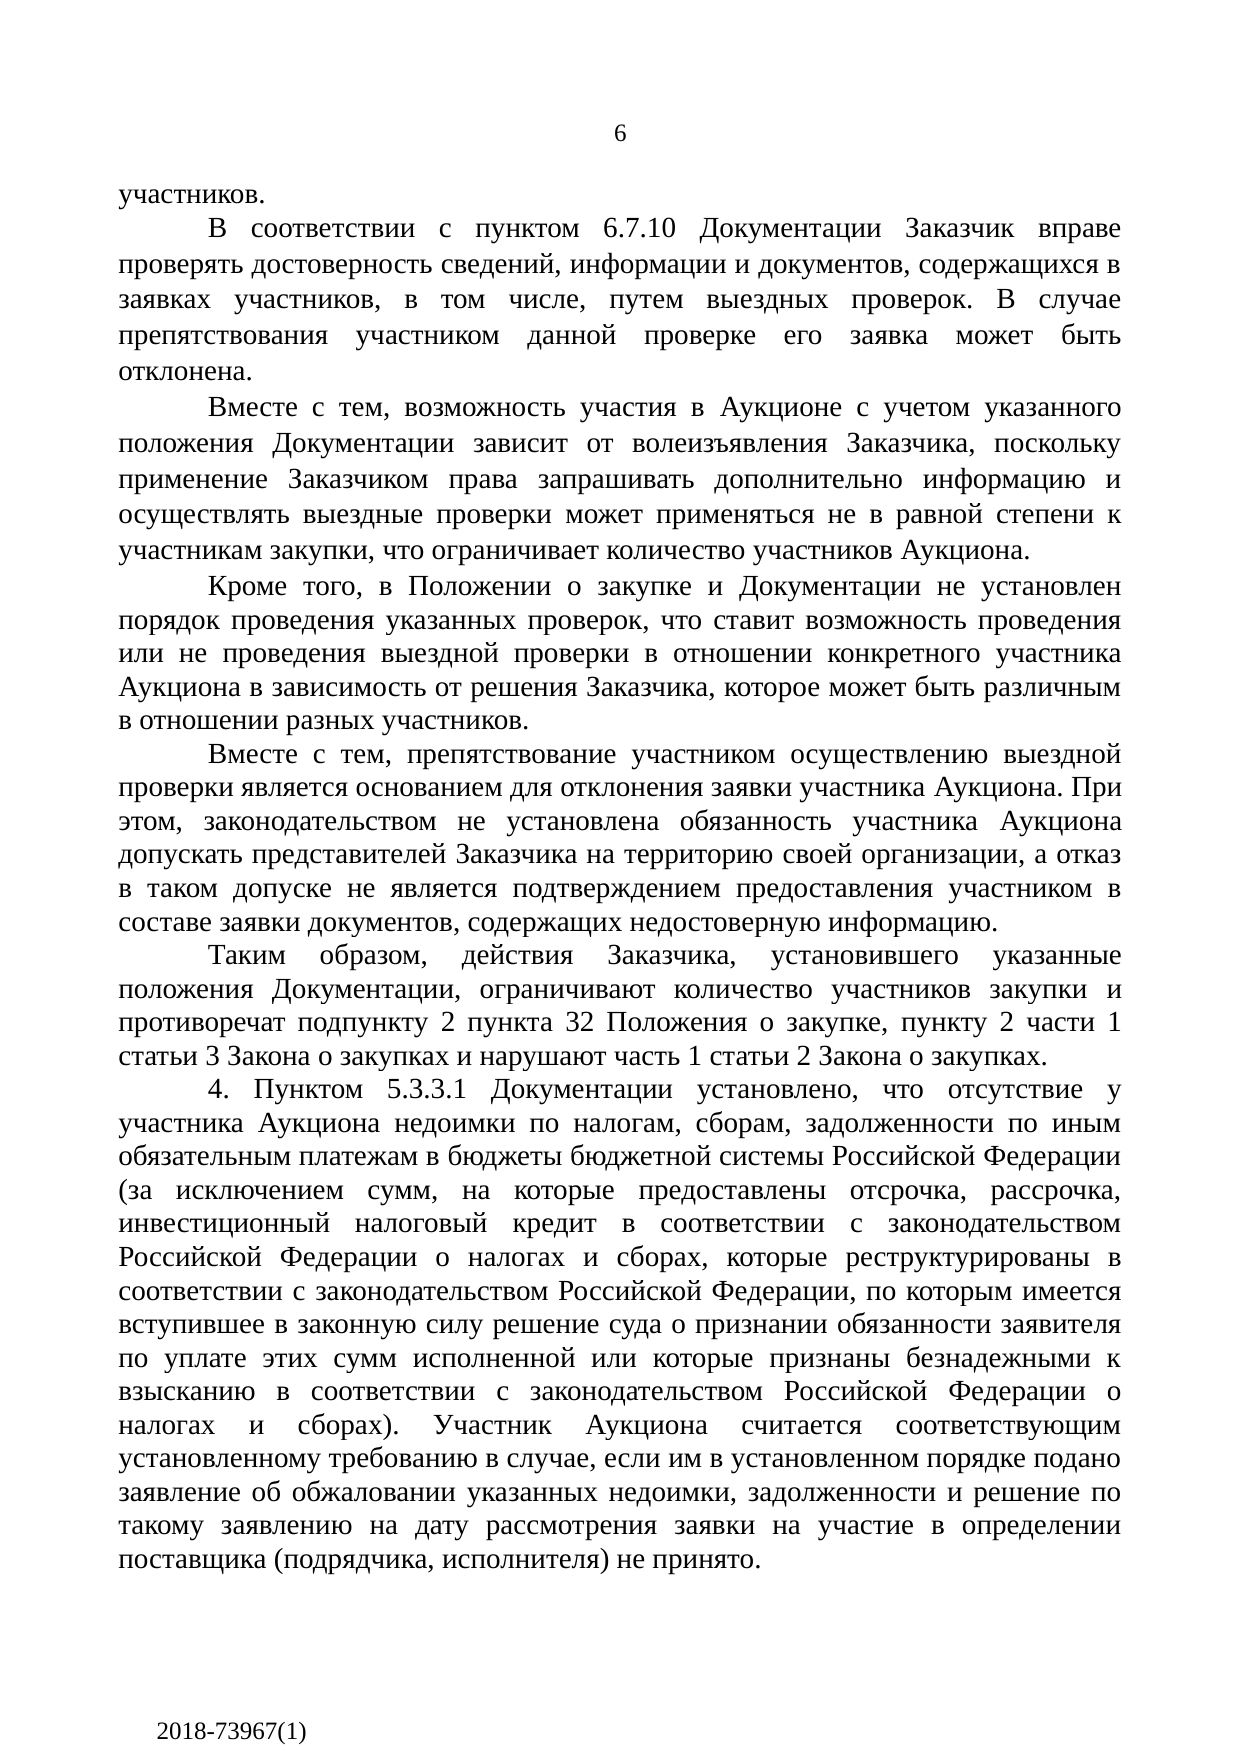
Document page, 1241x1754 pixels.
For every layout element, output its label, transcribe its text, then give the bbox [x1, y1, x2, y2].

text Вместе с тем, препятствование участником осуществлению выездной проверки является основанием для отклонения заявки участника Аукциона. При этом, законодательством не установлена обязанность участника Аукциона допускать представителей Заказчика на территорию своей организации, а отказ в таком допуске не является подтверждением предоставления участником в составе заявки документов, содержащих недостоверную информацию. [118, 736, 1122, 937]
text Кроме того, в Положении о закупке и Документации не установлен порядок проведения указанных проверок, что ставит возможность проведения или не проведения выездной проверки в отношении конкретного участника Аукциона в зависимость от решения Заказчика, которое может быть различным в отношении разных участников. [118, 568, 1122, 736]
text 4. Пунктом 5.3.3.1 Документации установлено, что отсутствие у участника Аукциона недоимки по налогам, сборам, задолженности по иным обязательным платежам в бюджеты бюджетной системы Российской Федерации (за исключением сумм, на которые предоставлены отсрочка, рассрочка, инвестиционный налоговый кредит в соответствии с законодательством Российской Федерации о налогах и сборах, которые реструктурированы в соответствии с законодательством Российской Федерации, по которым имеется вступившее в законную силу решение суда о признании обязанности заявителя по уплате этих сумм исполненной или которые признаны безнадежными к взысканию в соответствии с законодательством Российской Федерации о налогах и сборах). Участник Аукциона считается соответствующим установленному требованию в случае, если им в установленном порядке подано заявление об обжаловании указанных недоимки, задолженности и решение по такому заявлению на дату рассмотрения заявки на участие в определении поставщика (подрядчика, исполнителя) не принято. [118, 1071, 1122, 1574]
text Таким образом, действия Заказчика, установившего указанные положения Документации, ограничивают количество участников закупки и противоречат подпункту 2 пункта 32 Положения о закупке, пункту 2 части 1 статьи 3 Закона о закупках и нарушают часть 1 статьи 2 Закона о закупках. [118, 937, 1122, 1071]
text В соответствии с пунктом 6.7.10 Документации Заказчик вправе проверять достоверность сведений, информации и документов, содержащихся в заявках участников, в том числе, путем выездных проверок. В случае препятствования участником данной проверке его заявка может быть отклонена. [118, 210, 1122, 387]
text Вместе с тем, возможность участия в Аукционе с учетом указанного положения Документации зависит от волеизъявления Заказчика, поскольку применение Заказчиком права запрашивать дополнительно информацию и осуществлять выездные проверки может применяться не в равной степени к участникам закупки, что ограничивает количество участников Аукциона. [118, 389, 1122, 566]
text участников. [118, 176, 1122, 210]
